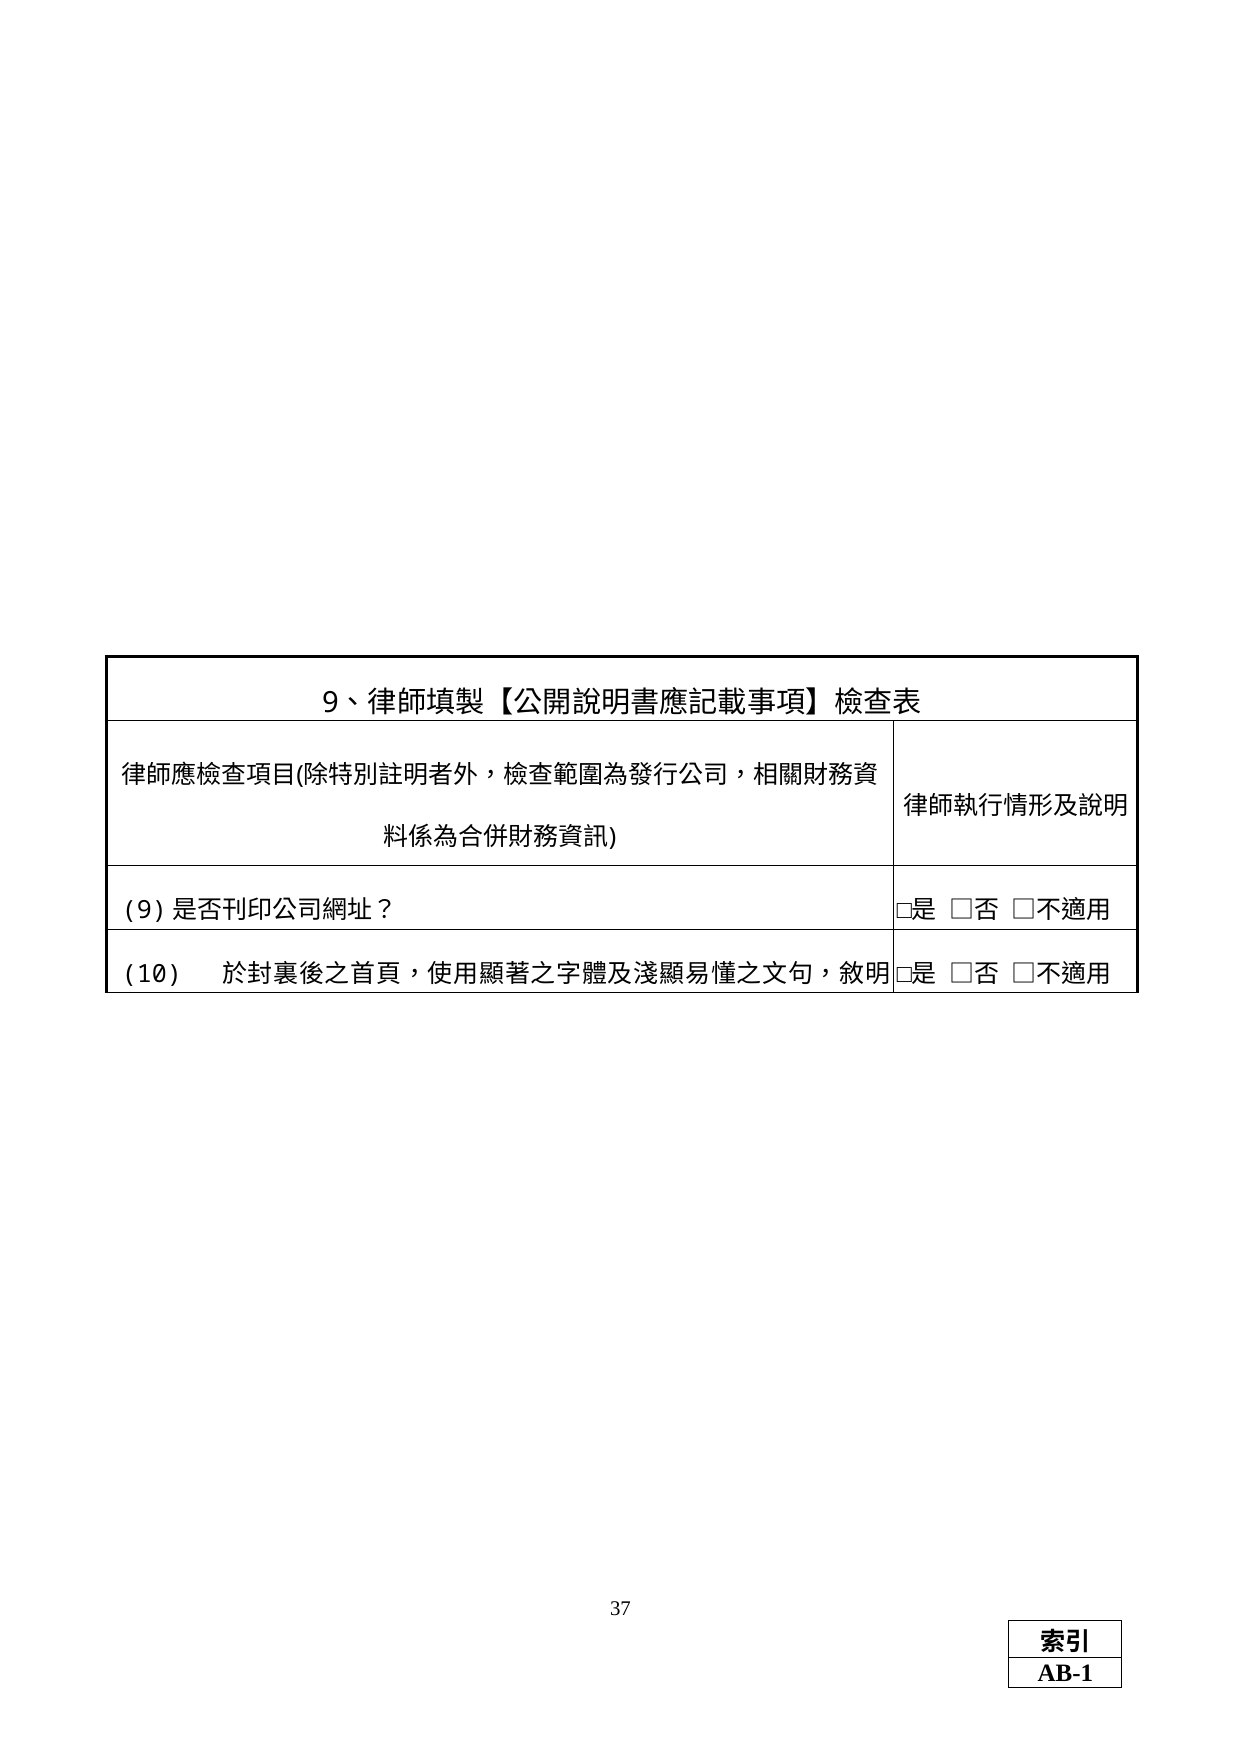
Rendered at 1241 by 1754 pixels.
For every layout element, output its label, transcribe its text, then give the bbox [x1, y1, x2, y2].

table_header 9、律師填製【公開說明書應記載事項】檢查表 [108, 658, 1136, 720]
table_cell 於封裏後之首頁，使用顯著之字體及淺顯易懂之文句，敘明 [108, 930, 893, 992]
table_cell 是否刊印公司網址？ [108, 866, 893, 929]
table_cell □是 □否 □不適用 [894, 930, 1136, 992]
table_cell 律師應檢查項目(除特別註明者外，檢查範圍為發行公司，相關財務資料係為合併財務資訊) [108, 721, 893, 865]
table_cell □是 □否 □不適用 [894, 866, 1136, 929]
table_cell 律師執行情形及說明 [894, 721, 1136, 865]
